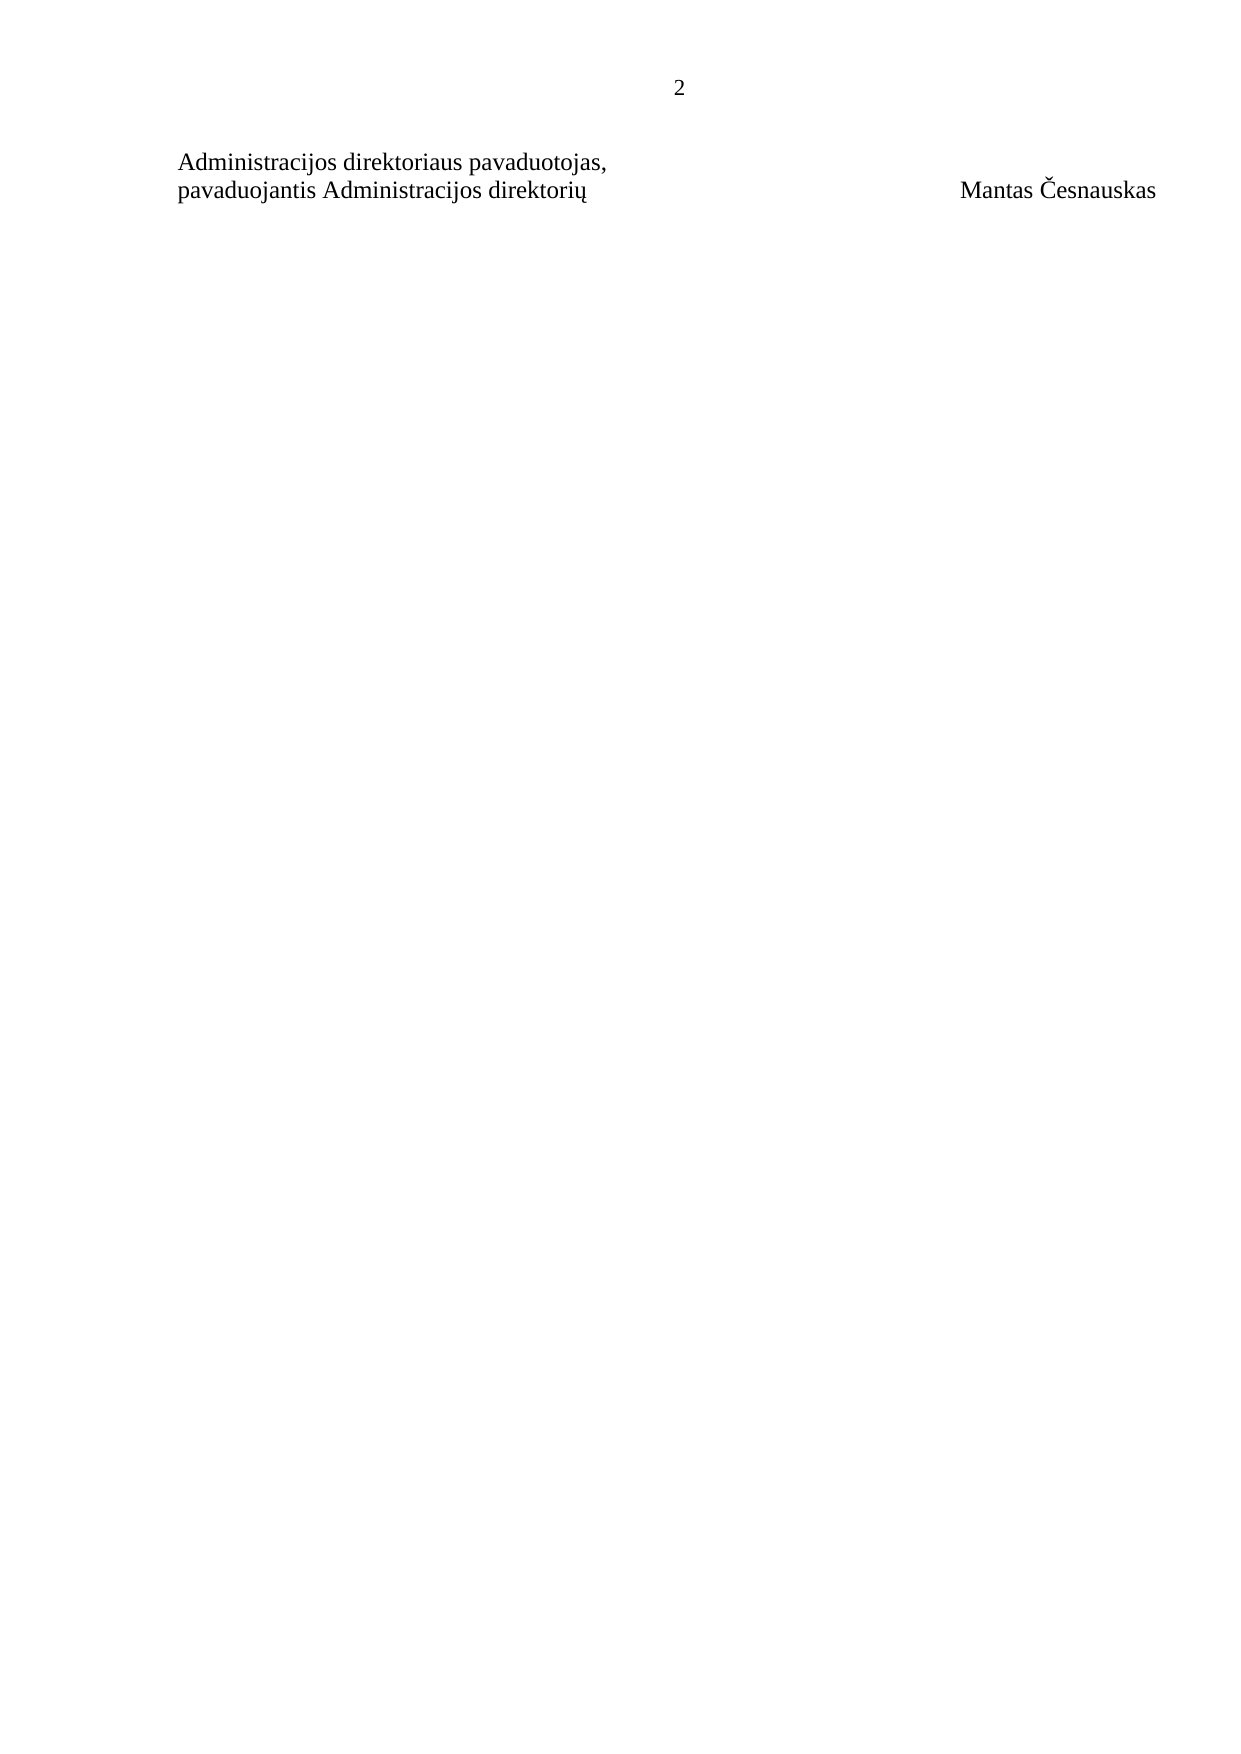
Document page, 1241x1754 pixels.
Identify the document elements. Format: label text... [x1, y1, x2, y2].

text pavaduojantis Administracijos direktorių Mantas Česnauskas [177, 176, 1181, 204]
text Administracijos direktoriaus pavaduotojas, [177, 147, 1181, 176]
